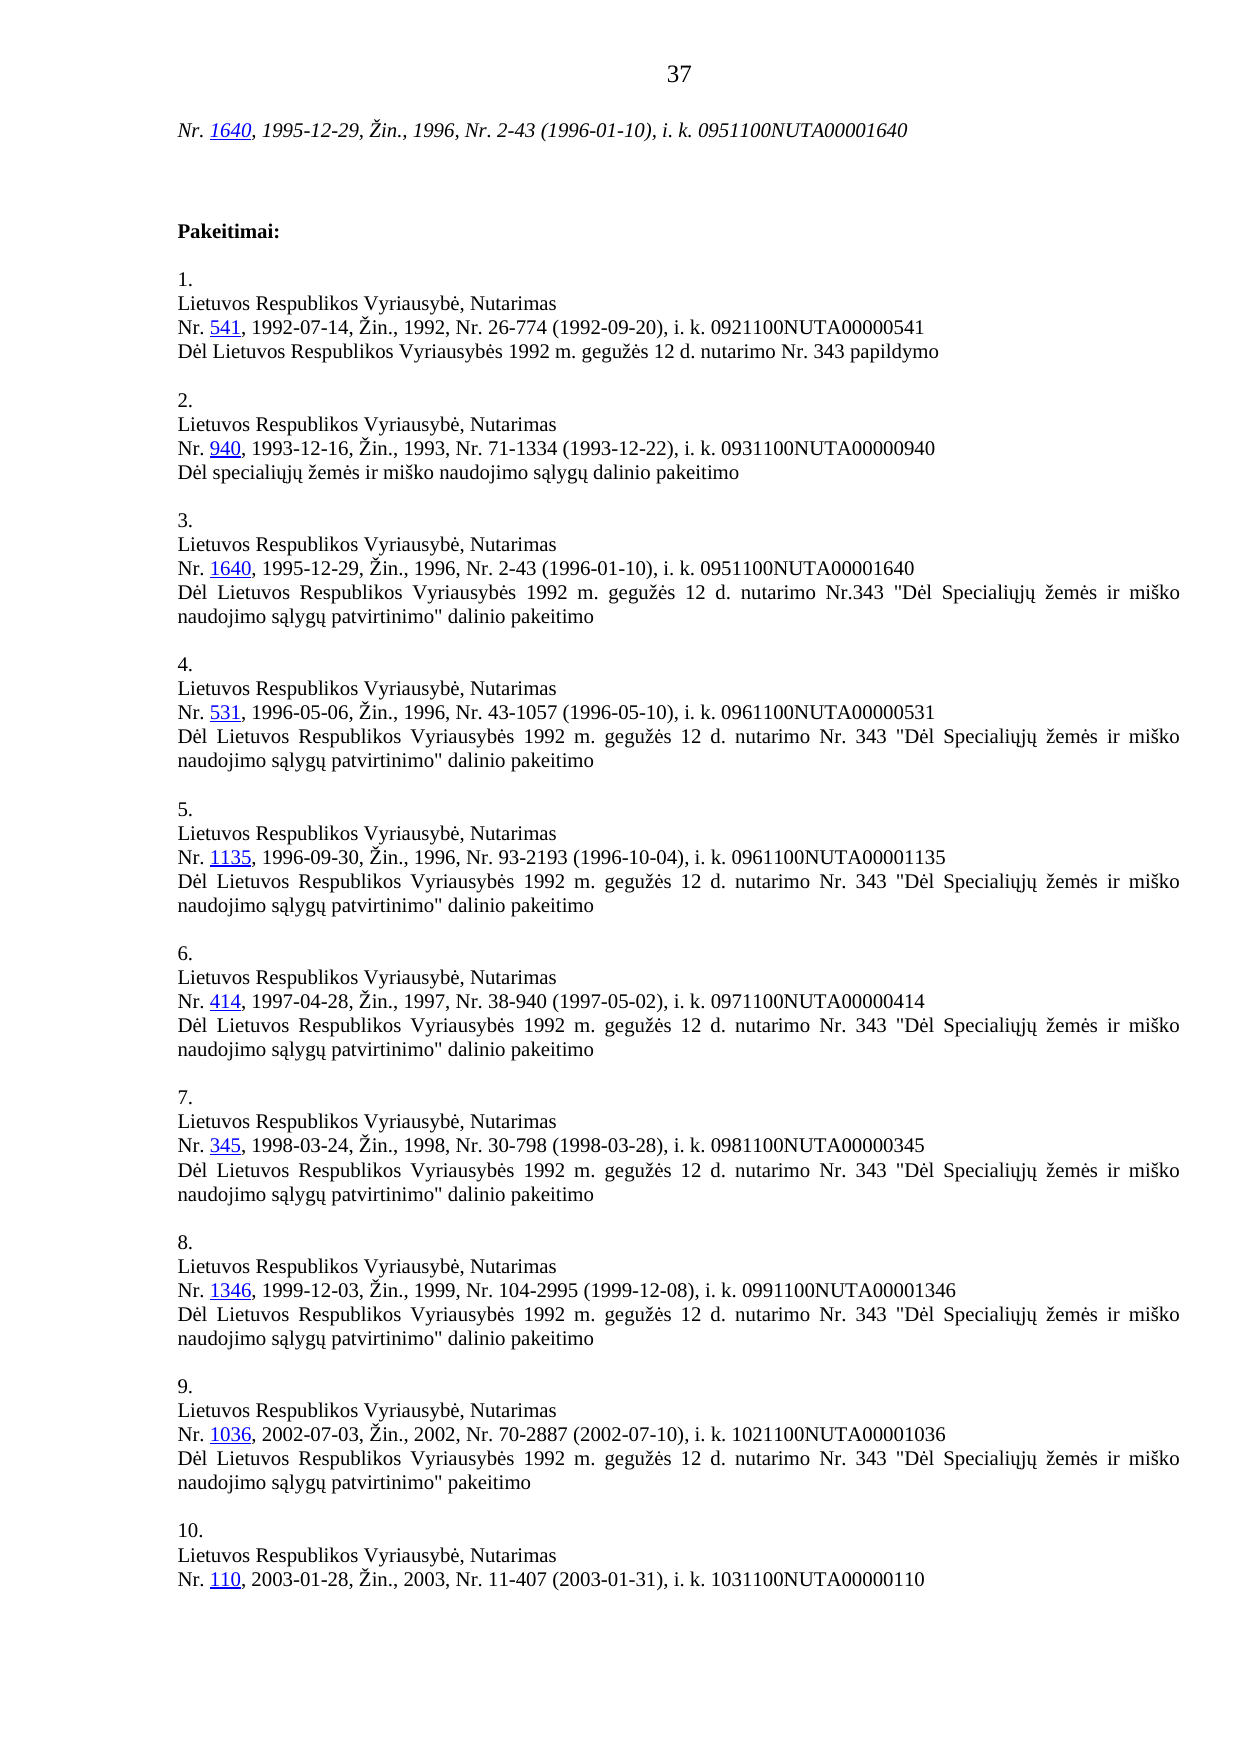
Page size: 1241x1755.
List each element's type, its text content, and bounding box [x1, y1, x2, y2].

text Nr. 345, 1998-03-24, Žin., 1998, Nr. 30-798 (1998-03-28), i. k. 0981100NUTA00000345 [177, 1133, 1181, 1157]
text 5. [177, 797, 1181, 821]
text Lietuvos Respublikos Vyriausybė, Nutarimas [177, 532, 1181, 556]
text Dėl Lietuvos Respublikos Vyriausybės 1992 m. gegužės 12 d. nutarimo Nr. 343 "Dėl Specialiųjų žemės ir miško naudojimo sąlygų patvirtinimo" dalinio pakeitimo [177, 869, 1181, 917]
text Lietuvos Respublikos Vyriausybė, Nutarimas [177, 412, 1181, 436]
text Dėl Lietuvos Respublikos Vyriausybės 1992 m. gegužės 12 d. nutarimo Nr. 343 papildymo [177, 339, 1181, 363]
text Lietuvos Respublikos Vyriausybė, Nutarimas [177, 291, 1181, 315]
text Nr. 1036, 2002-07-03, Žin., 2002, Nr. 70-2887 (2002-07-10), i. k. 1021100NUTA00001036 [177, 1422, 1181, 1446]
text 1. [177, 267, 1181, 291]
text Lietuvos Respublikos Vyriausybė, Nutarimas [177, 1109, 1181, 1133]
text Pakeitimai: [177, 219, 1181, 243]
text Nr. 1640, 1995-12-29, Žin., 1996, Nr. 2-43 (1996-01-10), i. k. 0951100NUTA00001640 [177, 118, 1181, 142]
text Nr. 541, 1992-07-14, Žin., 1992, Nr. 26-774 (1992-09-20), i. k. 0921100NUTA00000541 [177, 315, 1181, 339]
text 8. [177, 1230, 1181, 1254]
text Dėl specialiųjų žemės ir miško naudojimo sąlygų dalinio pakeitimo [177, 460, 1181, 484]
text 2. [177, 387, 1181, 412]
text Lietuvos Respublikos Vyriausybė, Nutarimas [177, 1542, 1181, 1567]
text Nr. 940, 1993-12-16, Žin., 1993, Nr. 71-1334 (1993-12-22), i. k. 0931100NUTA00000940 [177, 436, 1181, 460]
text Dėl Lietuvos Respublikos Vyriausybės 1992 m. gegužės 12 d. nutarimo Nr. 343 "Dėl Specialiųjų žemės ir miško naudojimo sąlygų patvirtinimo" dalinio pakeitimo [177, 1157, 1181, 1206]
text 4. [177, 652, 1181, 676]
text 3. [177, 508, 1181, 532]
text Lietuvos Respublikos Vyriausybė, Nutarimas [177, 1398, 1181, 1422]
text Nr. 531, 1996-05-06, Žin., 1996, Nr. 43-1057 (1996-05-10), i. k. 0961100NUTA00000531 [177, 700, 1181, 724]
text Lietuvos Respublikos Vyriausybė, Nutarimas [177, 821, 1181, 845]
text Dėl Lietuvos Respublikos Vyriausybės 1992 m. gegužės 12 d. nutarimo Nr. 343 "Dėl Specialiųjų žemės ir miško naudojimo sąlygų patvirtinimo" dalinio pakeitimo [177, 724, 1181, 772]
text Dėl Lietuvos Respublikos Vyriausybės 1992 m. gegužės 12 d. nutarimo Nr. 343 "Dėl Specialiųjų žemės ir miško naudojimo sąlygų patvirtinimo" pakeitimo [177, 1446, 1181, 1494]
text Lietuvos Respublikos Vyriausybė, Nutarimas [177, 1254, 1181, 1278]
text Nr. 1135, 1996-09-30, Žin., 1996, Nr. 93-2193 (1996-10-04), i. k. 0961100NUTA00001135 [177, 845, 1181, 869]
text Nr. 1346, 1999-12-03, Žin., 1999, Nr. 104-2995 (1999-12-08), i. k. 0991100NUTA00001346 [177, 1278, 1181, 1302]
text 6. [177, 941, 1181, 965]
text Dėl Lietuvos Respublikos Vyriausybės 1992 m. gegužės 12 d. nutarimo Nr. 343 "Dėl Specialiųjų žemės ir miško naudojimo sąlygų patvirtinimo" dalinio pakeitimo [177, 1302, 1181, 1350]
text Nr. 110, 2003-01-28, Žin., 2003, Nr. 11-407 (2003-01-31), i. k. 1031100NUTA00000110 [177, 1567, 1181, 1591]
text Nr. 414, 1997-04-28, Žin., 1997, Nr. 38-940 (1997-05-02), i. k. 0971100NUTA00000414 [177, 989, 1181, 1013]
text Dėl Lietuvos Respublikos Vyriausybės 1992 m. gegužės 12 d. nutarimo Nr.343 "Dėl Specialiųjų žemės ir miško naudojimo sąlygų patvirtinimo" dalinio pakeitimo [177, 580, 1181, 628]
text 9. [177, 1374, 1181, 1398]
text Nr. 1640, 1995-12-29, Žin., 1996, Nr. 2-43 (1996-01-10), i. k. 0951100NUTA00001640 [177, 556, 1181, 580]
text Dėl Lietuvos Respublikos Vyriausybės 1992 m. gegužės 12 d. nutarimo Nr. 343 "Dėl Specialiųjų žemės ir miško naudojimo sąlygų patvirtinimo" dalinio pakeitimo [177, 1013, 1181, 1061]
text 7. [177, 1085, 1181, 1109]
text 10. [177, 1518, 1181, 1542]
text Lietuvos Respublikos Vyriausybė, Nutarimas [177, 676, 1181, 700]
text Lietuvos Respublikos Vyriausybė, Nutarimas [177, 965, 1181, 989]
